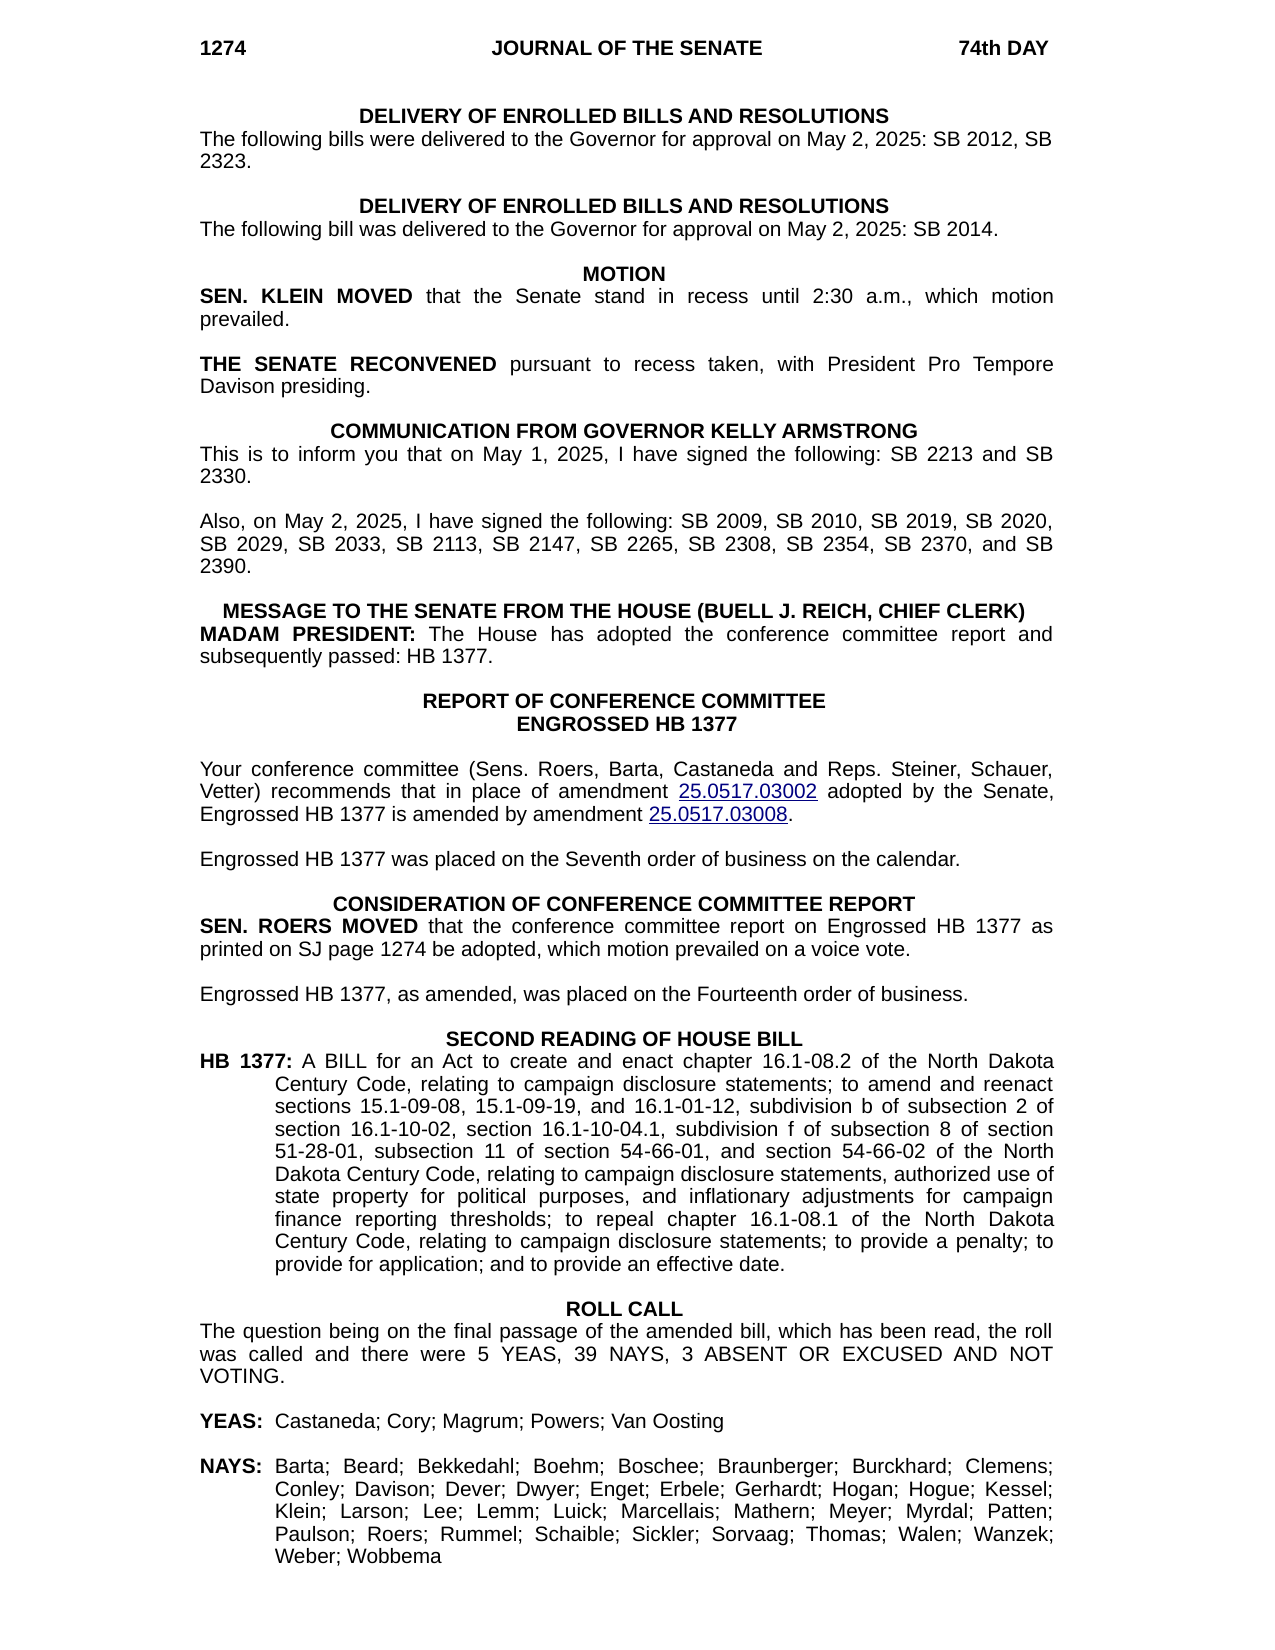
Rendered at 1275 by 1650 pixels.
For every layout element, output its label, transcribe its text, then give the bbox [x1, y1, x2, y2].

text Engrossed HB 1377, as amended, was placed on the Fourteenth order of business. [199, 983, 1054, 1006]
text SEN. KLEIN MOVED that the Senate stand in recess until 2:30 a.m., which motion prevailed. [199, 286, 1054, 331]
text MADAM PRESIDENT: The House has adopted the conference committee report and subsequently passed: HB 1377. [199, 623, 1054, 668]
text CONSIDERATION OF CONFERENCE COMMITTEE REPORT [199, 893, 1054, 916]
title HB 1377: A BILL for an Act to create and enact chapter 16.1‑08.2 of the North Dakota Century Code, relating to campaign disclosure statements; to amend and reenact sections 15.1‑09‑08, 15.1‑09‑19, and 16.1‑01‑12, subdivision b of subsection 2 of section 16.1‑10‑02, section 16.1‑10‑04.1, subdivision f of subsection 8 of section 51‑28‑01, subsection 11 of section 54‑66‑01, and section 54‑66‑02 of the North Dakota Century Code, relating to campaign disclosure statements, authorized use of state property for political purposes, and inflationary adjustments for campaign finance reporting thresholds; to repeal chapter 16.1‑08.1 of the North Dakota Century Code, relating to campaign disclosure statements; to provide a penalty; to provide for application; and to provide an effective date. [199, 1051, 1054, 1276]
text Also, on May 2, 2025, I have signed the following: SB 2009, SB 2010, SB 2019, SB 2020, SB 2029, SB 2033, SB 2113, SB 2147, SB 2265, SB 2308, SB 2354, SB 2370, and SB 2390. [199, 511, 1054, 578]
text DELIVERY OF ENROLLED BILLS AND RESOLUTIONS [199, 106, 1054, 128]
text THE SENATE RECONVENED pursuant to recess taken, with President Pro Tempore Davison presiding. [199, 353, 1054, 398]
text The question being on the final passage of the amended bill, which has been read, the roll was called and there were 5 YEAS, 39 NAYS, 3 ABSENT OR EXCUSED AND NOT VOTING. [199, 1321, 1054, 1388]
text MESSAGE TO THE SENATE FROM THE HOUSE (BUELL J. REICH, CHIEF CLERK) [199, 601, 1054, 623]
title YEAS: Castaneda; Cory; Magrum; Powers; Van Oosting [199, 1411, 1054, 1433]
text This is to inform you that on May 1, 2025, I have signed the following: SB 2213 and SB 2330. [199, 443, 1054, 488]
subtitle Page 1273 [9, 9, 109, 57]
text ROLL CALL [199, 1298, 1054, 1321]
text Your conference committee (Sens. Roers, Barta, Castaneda and Reps. Steiner, Schauer, Vetter) recommends that in place of amendment 25.0517.03002 adopted by the Senate, Engrossed HB 1377 is amended by amendment 25.0517.03008. [199, 758, 1054, 826]
text The following bill was delivered to the Governor for approval on May 2, 2025: SB 2014. [199, 218, 1054, 241]
text [0, 0, 118, 66]
text Engrossed HB 1377 was placed on the Seventh order of business on the calendar. [199, 848, 1054, 871]
text MOTION [199, 263, 1054, 286]
text SECOND READING OF HOUSE BILL [199, 1028, 1054, 1051]
text DELIVERY OF ENROLLED BILLS AND RESOLUTIONS [199, 196, 1054, 218]
title NAYS: Barta; Beard; Bekkedahl; Boehm; Boschee; Braunberger; Burckhard; Clemens; Conley; Davison; Dever; Dwyer; Enget; Erbele; Gerhardt; Hogan; Hogue; Kessel; Klein; Larson; Lee; Lemm; Luick; Marcellais; Mathern; Meyer; Myrdal; Patten; Paulson; Roers; Rummel; Schaible; Sickler; Sorvaag; Thomas; Walen; Wanzek; Weber; Wobbema [199, 1456, 1054, 1568]
text REPORT OF CONFERENCE COMMITTEE ENGROSSED HB 1377 [199, 691, 1054, 736]
text COMMUNICATION FROM GOVERNOR KELLY ARMSTRONG [199, 421, 1054, 443]
text SEN. ROERS MOVED that the conference committee report on Engrossed HB 1377 as printed on SJ page 1274 be adopted, which motion prevailed on a voice vote. [199, 916, 1054, 961]
text The following bills were delivered to the Governor for approval on May 2, 2025: SB 2012, SB 2323. [199, 128, 1054, 173]
